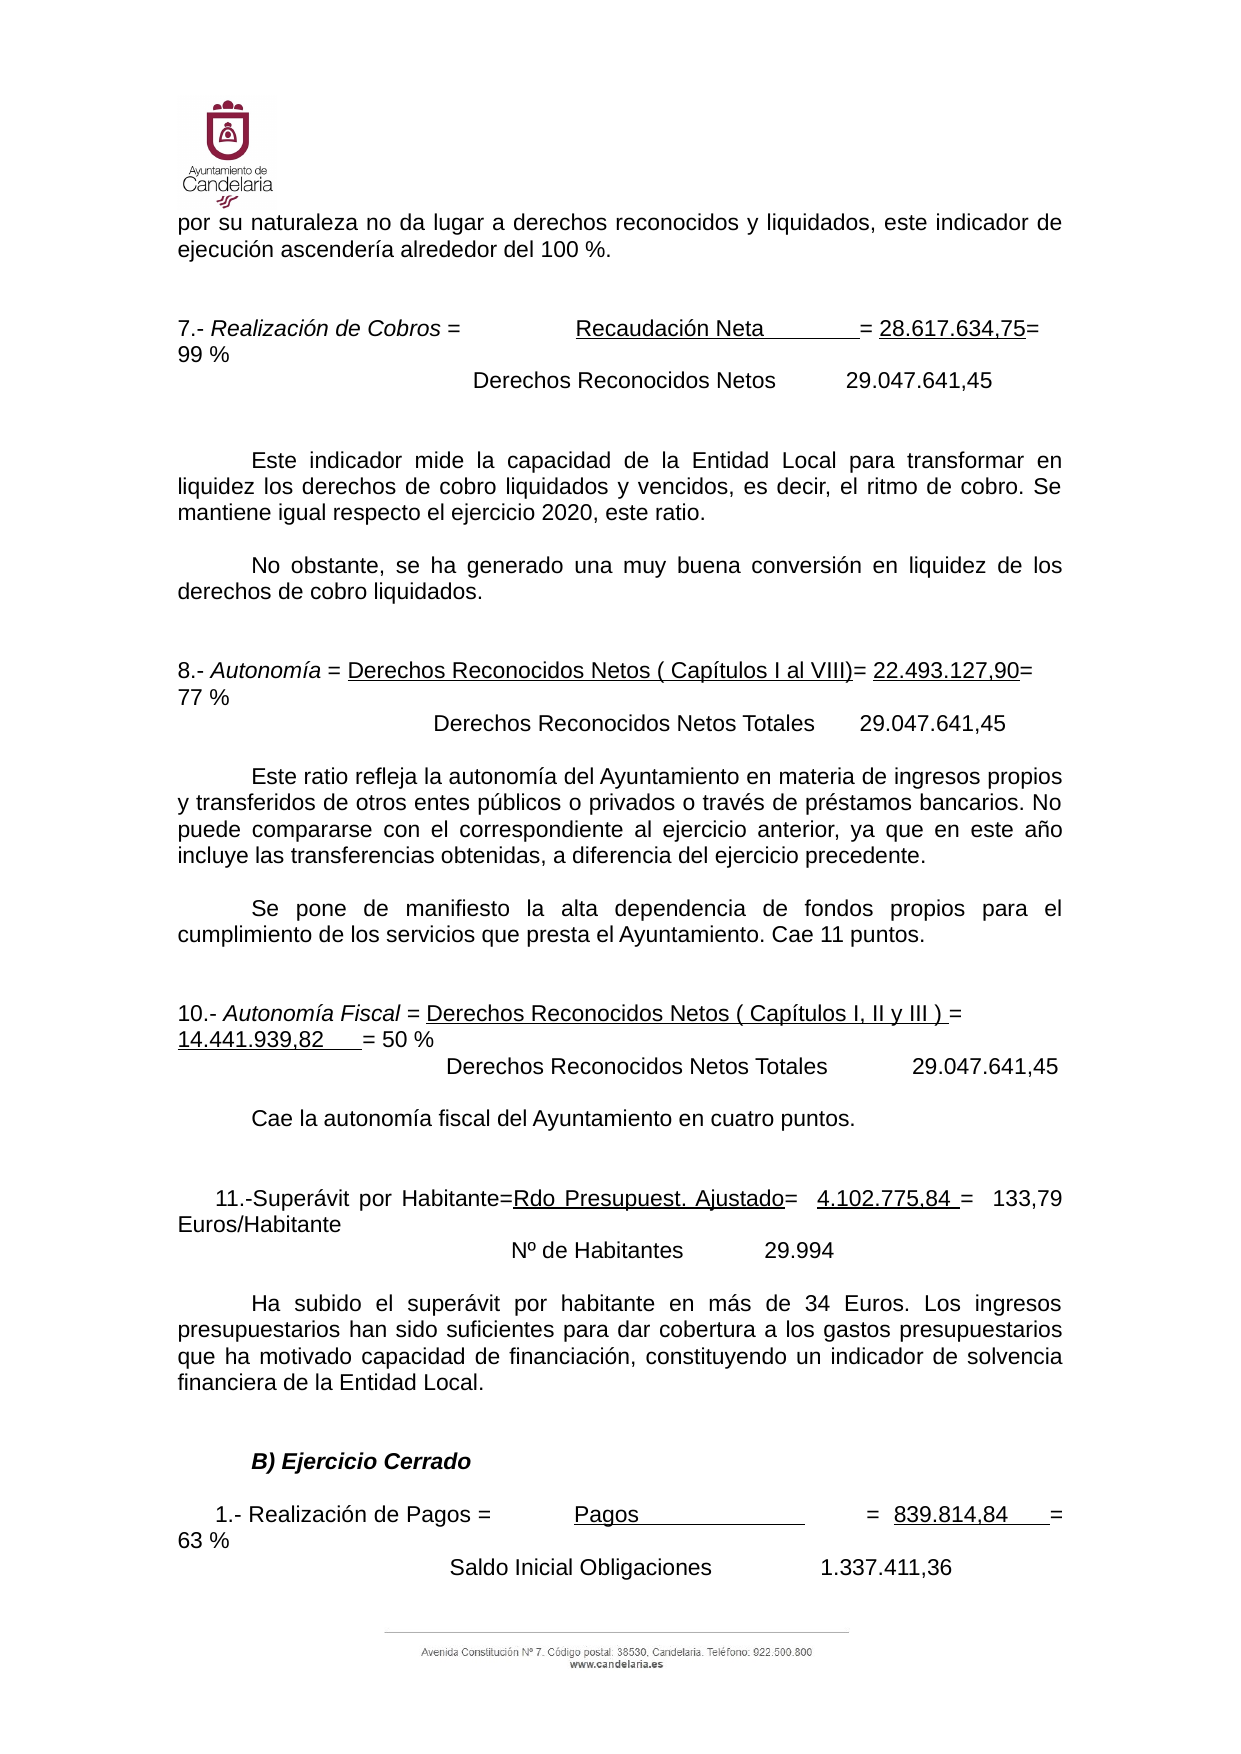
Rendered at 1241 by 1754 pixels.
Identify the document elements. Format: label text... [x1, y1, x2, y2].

text Nº de Habitantes 29.994 [177, 1237, 1063, 1263]
text 10.- Autonomía Fiscal = Derechos Reconocidos Netos ( Capítulos I, II y III ) = 14.441.939,82 = 50 % [177, 1000, 1063, 1053]
text Derechos Reconocidos Netos Totales 29.047.641,45 [177, 1053, 1063, 1079]
text Saldo Inicial Obligaciones 1.337.411,36 [177, 1553, 1063, 1580]
text por su naturaleza no da lugar a derechos reconocidos y liquidados, este indicador de ejecución ascendería alrededor del 100 %. [177, 209, 1063, 262]
text Derechos Reconocidos Netos 29.047.641,45 [177, 367, 1063, 394]
text Este indicador mide la capacidad de la Entidad Local para transformar en liquidez los derechos de cobro liquidados y vencidos, es decir, el ritmo de cobro. Se mantiene igual respecto el ejercicio 2020, este ratio. [177, 447, 1063, 526]
text 7.- Realización de Cobros = Recaudación Neta = 28.617.634,75= 99 % [177, 315, 1063, 367]
text 11.-Superávit por Habitante=Rdo Presupuest. Ajustado= 4.102.775,84 = 133,79 Euros/Habitante [177, 1184, 1063, 1237]
text Derechos Reconocidos Netos Totales 29.047.641,45 [177, 710, 1063, 736]
text 8.- Autonomía = Derechos Reconocidos Netos ( Capítulos I al VIII)= 22.493.127,90= 77 % [177, 657, 1063, 710]
text Este ratio refleja la autonomía del Ayuntamiento en materia de ingresos propios y transferidos de otros entes públicos o privados o través de préstamos bancarios. No puede compararse con el correspondiente al ejercicio anterior, ya que en este año incluye las transferencias obtenidas, a diferencia del ejercicio precedente. [177, 763, 1063, 868]
text Se pone de manifiesto la alta dependencia de fondos propios para el cumplimiento de los servicios que presta el Ayuntamiento. Cae 11 puntos. [177, 894, 1063, 947]
text Ha subido el superávit por habitante en más de 34 Euros. Los ingresos presupuestarios han sido suficientes para dar cobertura a los gastos presupuestarios que ha motivado capacidad de financiación, constituyendo un indicador de solvencia financiera de la Entidad Local. [177, 1290, 1063, 1395]
text 1.- Realización de Pagos = Pagos = 839.814,84 = 63 % [177, 1501, 1063, 1553]
text No obstante, se ha generado una muy buena conversión en liquidez de los derechos de cobro liquidados. [177, 552, 1063, 605]
text B) Ejercicio Cerrado [177, 1448, 1063, 1474]
text Cae la autonomía fiscal del Ayuntamiento en cuatro puntos. [177, 1105, 1063, 1132]
